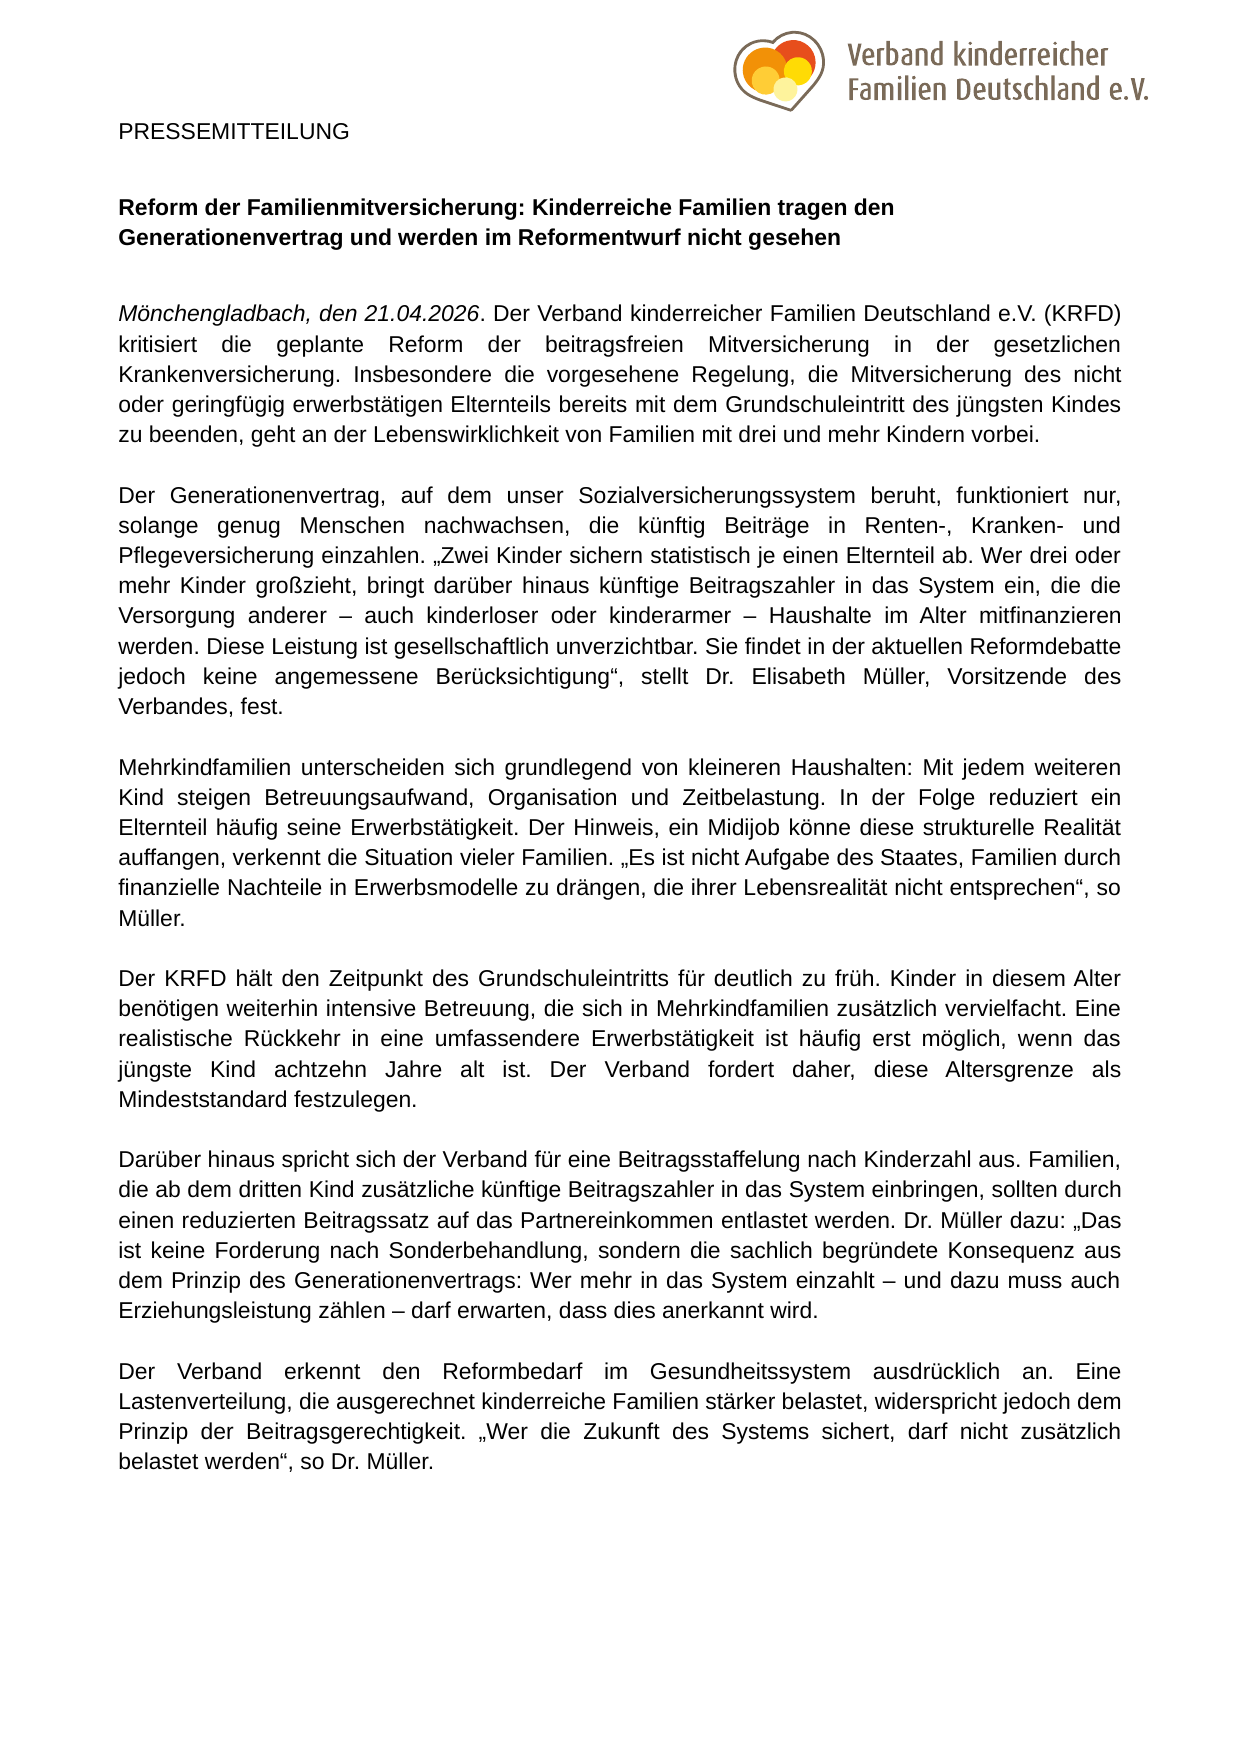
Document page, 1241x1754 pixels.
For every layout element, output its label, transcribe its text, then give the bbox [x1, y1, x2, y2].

text Der Verband erkennt den Reformbedarf im Gesundheitssystem ausdrücklich an. Eine Lastenverteilung, die ausgerechnet kinderreiche Familien stärker belastet, widerspricht jedoch dem Prinzip der Beitragsgerechtigkeit. „Wer die Zukunft des Systems sichert, darf nicht zusätzlich belastet werden“, so Dr. Müller. [118, 1358, 1122, 1475]
text PRESSEMITTEILUNG [118, 118, 1122, 144]
text Der KRFD hält den Zeitpunkt des Grundschuleintritts für deutlich zu früh. Kinder in diesem Alter benötigen weiterhin intensive Betreuung, die sich in Mehrkindfamilien zusätzlich vervielfacht. Eine realistische Rückkehr in eine umfassendere Erwerbstätigkeit ist häufig erst möglich, wenn das jüngste Kind achtzehn Jahre alt ist. Der Verband fordert daher, diese Altersgrenze als Mindeststandard festzulegen. [118, 965, 1122, 1112]
text Der Generationenvertrag, auf dem unser Sozialversicherungssystem beruht, funktioniert nur, solange genug Menschen nachwachsen, die künftig Beiträge in Renten-, Kranken- und Pflegeversicherung einzahlen. „Zwei Kinder sichern statistisch je einen Elternteil ab. Wer drei oder mehr Kinder großzieht, bringt darüber hinaus künftige Beitragszahler in das System ein, die die Versorgung anderer – auch kinderloser oder kinderarmer – Haushalte im Alter mitfinanzieren werden. Diese Leistung ist gesellschaftlich unverzichtbar. Sie findet in der aktuellen Reformdebatte jedoch keine angemessene Berücksichtigung“, stellt Dr. Elisabeth Müller, Vorsitzende des Verbandes, fest. [118, 482, 1122, 719]
text Reform der Familienmitversicherung: Kinderreiche Familien tragen den Generationenvertrag und werden im Reformentwurf nicht gesehen [118, 194, 1122, 251]
text Darüber hinaus spricht sich der Verband für eine Beitragsstaffelung nach Kinderzahl aus. Familien, die ab dem dritten Kind zusätzliche künftige Beitragszahler in das System einbringen, sollten durch einen reduzierten Beitragssatz auf das Partnereinkommen entlastet werden. Dr. Müller dazu: „Das ist keine Forderung nach Sonderbehandlung, sondern die sachlich begründete Konsequenz aus dem Prinzip des Generationenvertrags: Wer mehr in das System einzahlt – und dazu muss auch Erziehungsleistung zählen – darf erwarten, dass dies anerkannt wird. [118, 1146, 1122, 1324]
text Mönchengladbach, den 21.04.2026. Der Verband kinderreicher Familien Deutschland e.V. (KRFD) kritisiert die geplante Reform der beitragsfreien Mitversicherung in der gesetzlichen Krankenversicherung. Insbesondere die vorgesehene Regelung, die Mitversicherung des nicht oder geringfügig erwerbstätigen Elternteils bereits mit dem Grundschuleintritt des jüngsten Kindes zu beenden, geht an der Lebenswirklichkeit von Familien mit drei und mehr Kindern vorbei. [118, 300, 1122, 448]
text Mehrkindfamilien unterscheiden sich grundlegend von kleineren Haushalten: Mit jedem weiteren Kind steigen Betreuungsaufwand, Organisation und Zeitbelastung. In der Folge reduziert ein Elternteil häufig seine Erwerbstätigkeit. Der Hinweis, ein Midijob könne diese strukturelle Realität auffangen, verkennt die Situation vieler Familien. „Es ist nicht Aufgabe des Staates, Familien durch finanzielle Nachteile in Erwerbsmodelle zu drängen, die ihrer Lebensrealität nicht entsprechen“, so Müller. [118, 753, 1122, 931]
